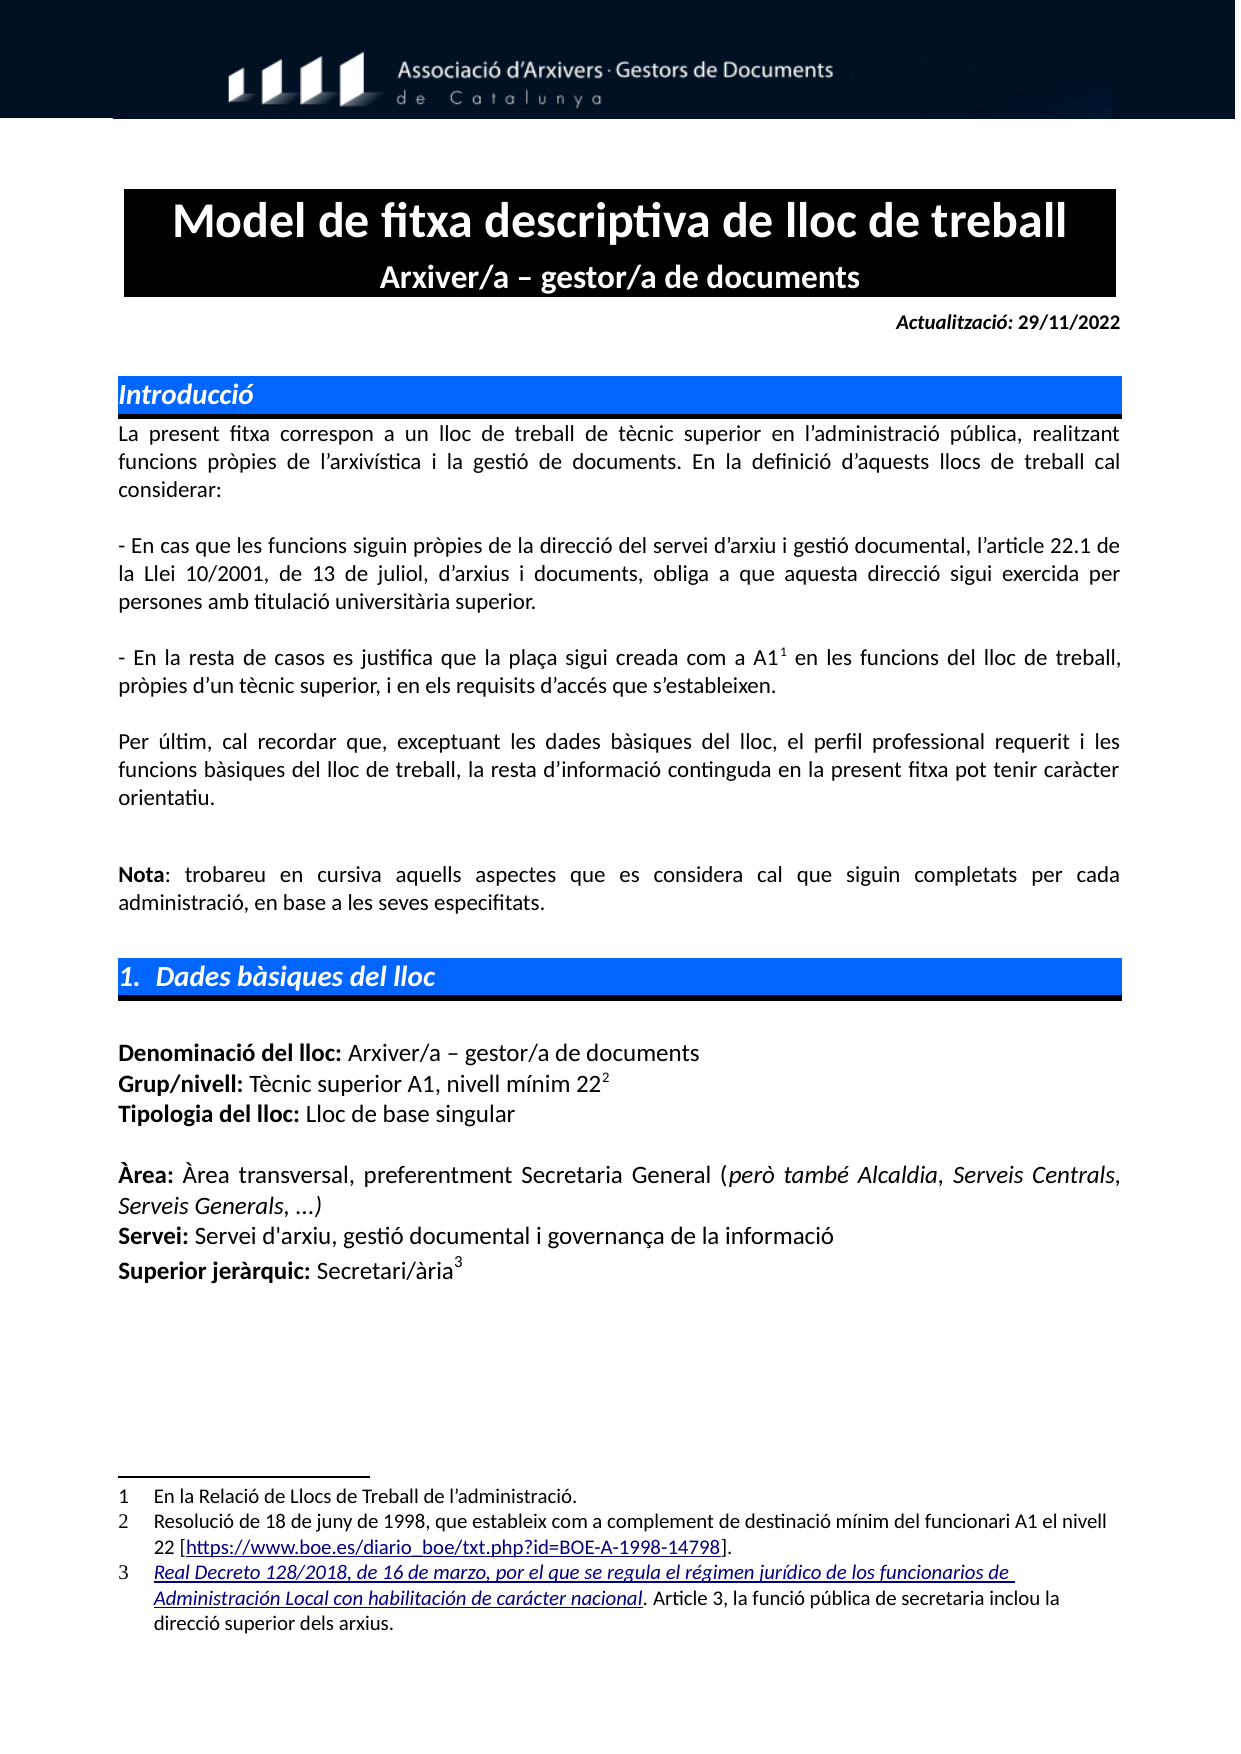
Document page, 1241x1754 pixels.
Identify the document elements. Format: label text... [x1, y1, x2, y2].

table_header Model de fitxa descriptiva de lloc de treball Arxiver/a – gestor/a de documents [118, 177, 1122, 303]
text Denominació del lloc: Arxiver/a – gestor/a de documents [118, 1037, 1122, 1068]
text La present fitxa correspon a un lloc de treball de tècnic superior en l’administració pública, realitzant funcions pròpies de l’arxivística i la gestió de documents. En la definició d’aquests llocs de treball cal considerar: [118, 419, 1122, 503]
text Superior jeràrquic: Secretari/ària [118, 1251, 1122, 1287]
text Àrea: Àrea transversal, preferentment Secretaria General (però també Alcaldia, Serveis Centrals, Serveis Generals, ...) [118, 1159, 1122, 1220]
text Per últim, cal recordar que, exceptuant les dades bàsiques del lloc, el perfil professional requerit i les funcions bàsiques del lloc de treball, la resta d’informació continguda en la present fitxa pot tenir caràcter orientatiu. [118, 727, 1122, 812]
text Introducció [118, 376, 1122, 414]
text Real Decreto 128/2018, de 16 de marzo, por el que se regula el régimen jurídico de los funcionarios de Administración Local con habilitación de carácter nacional. Article 3, la funció pública de secretaria inclou la direcció superior dels arxius. [118, 1559, 1122, 1636]
text En la Relació de Llocs de Treball de l’administració. [118, 1483, 1122, 1509]
text Nota: trobareu en cursiva aquells aspectes que es considera cal que siguin completats per cada administració, en base a les seves especifitats. [118, 860, 1122, 916]
text Resolució de 18 de juny de 1998, que estableix com a complement de destinació mínim del funcionari A1 el nivell 22 [https://www.boe.es/diario_boe/txt.php?id=BOE-A-1998-14798]. [118, 1509, 1122, 1559]
text - En la resta de casos es justifica que la plaça sigui creada com a A1 en les funcions del lloc de treball, pròpies d’un tècnic superior, i en els requisits d’accés que s’estableixen. [118, 643, 1122, 699]
text - En cas que les funcions siguin pròpies de la direcció del servei d’arxiu i gestió documental, l’article 22.1 de la Llei 10/2001, de 13 de juliol, d’arxius i documents, obliga a que aquesta direcció sigui exercida per persones amb titulació universitària superior. [118, 531, 1122, 615]
text Tipologia del lloc: Lloc de base singular [118, 1098, 1122, 1129]
text Servei: Servei d'arxiu, gestió documental i governança de la informació [118, 1220, 1122, 1251]
subtitle Actualització: 29/11/2022 [118, 309, 1122, 334]
text Grup/nivell: Tècnic superior A1, nivell mínim 22 [118, 1068, 1122, 1098]
list Dades bàsiques del lloc [118, 958, 1122, 995]
